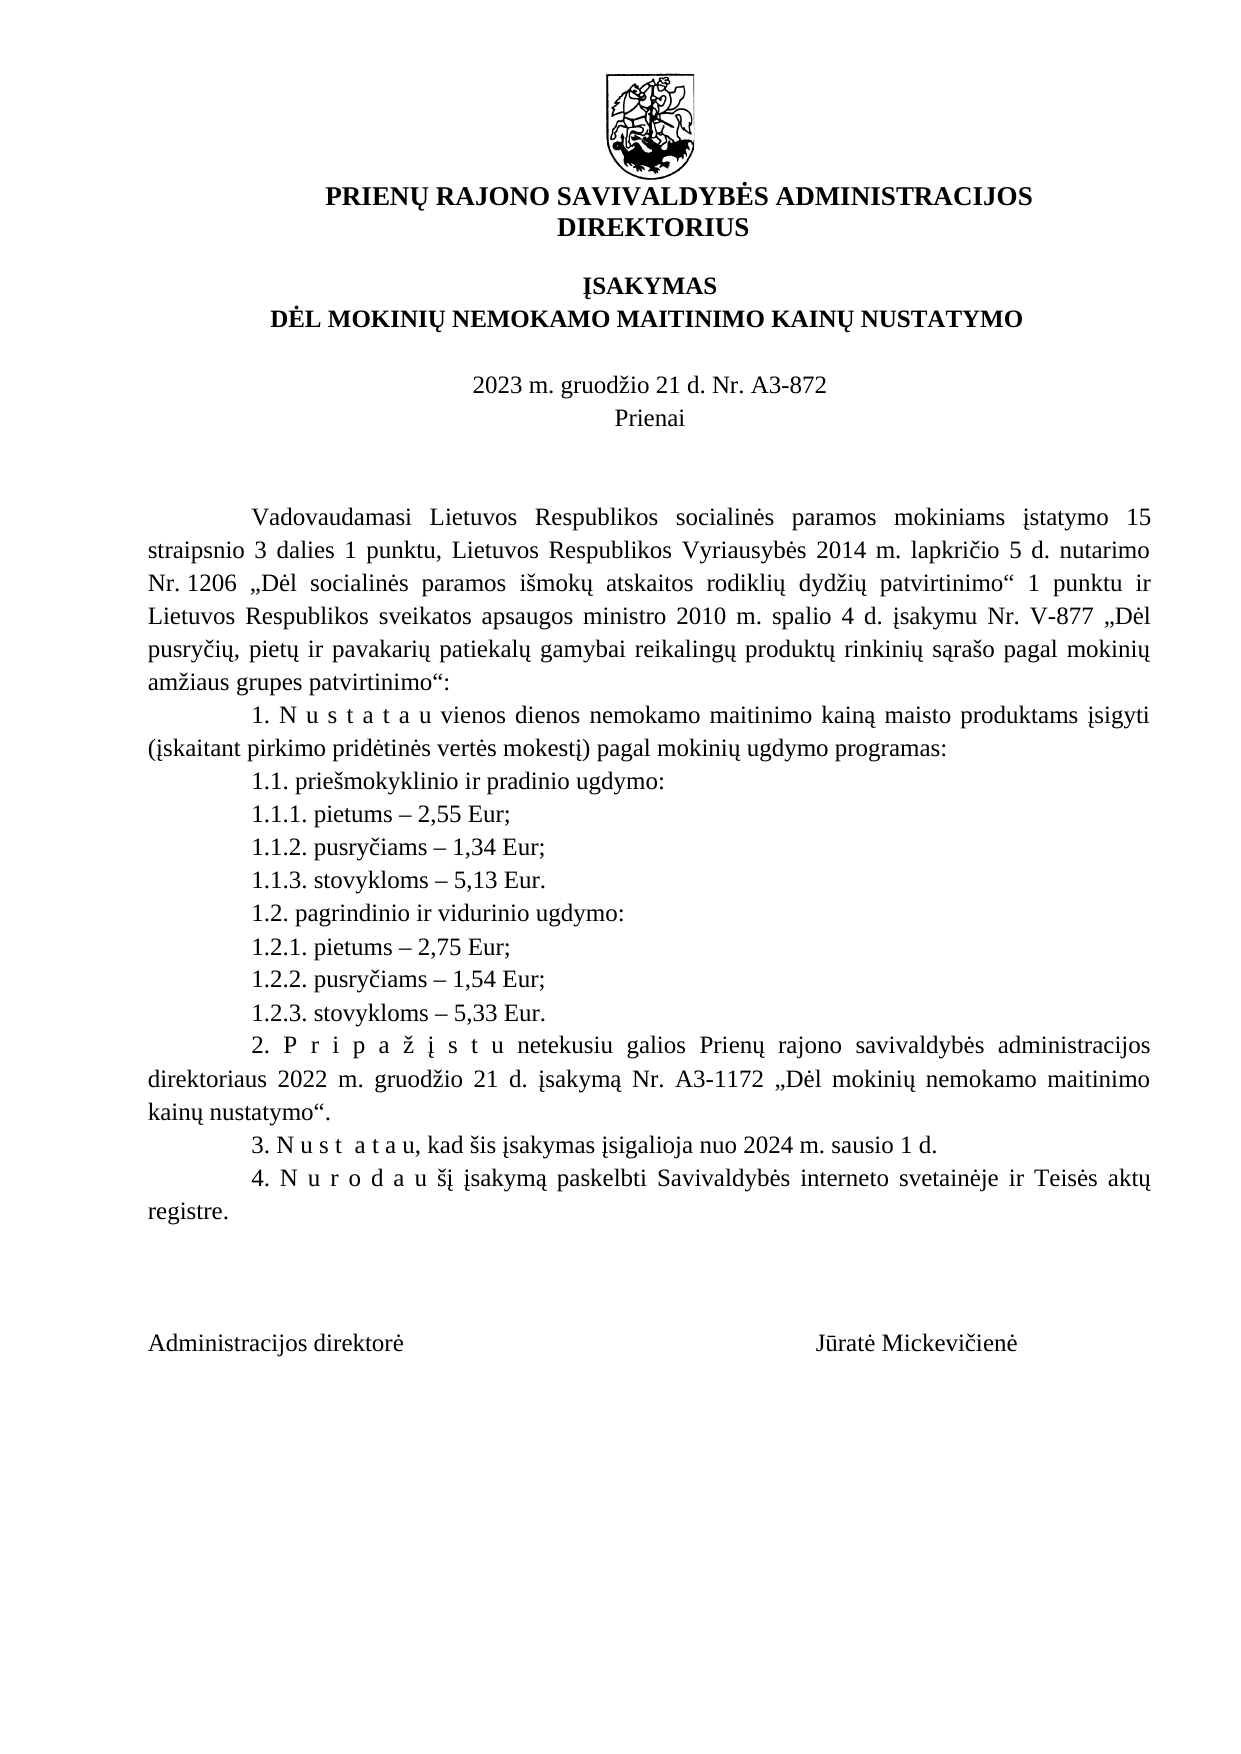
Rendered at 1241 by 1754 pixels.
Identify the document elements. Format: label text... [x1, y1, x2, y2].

text 1.1. priešmokyklinio ir pradinio ugdymo: [148, 766, 1152, 795]
text Prienai [148, 403, 1152, 432]
text Administracijos direktorė Jūratė Mickevičienė [148, 1328, 1152, 1357]
text DĖL MOKINIŲ NEMOKAMO MAITINIMO KAINŲ NUSTATYMO [142, 304, 1152, 333]
text DIREKTORIUS [148, 211, 1152, 242]
text 1.2.2. pusryčiams – 1,54 Eur; [148, 964, 1152, 993]
text Vadovaudamasi Lietuvos Respublikos socialinės paramos mokiniams įstatymo 15 straipsnio 3 dalies 1 punktu, Lietuvos Respublikos Vyriausybės 2014 m. lapkričio 5 d. nutarimo Nr. 1206 „Dėl socialinės paramos išmokų atskaitos rodiklių dydžių patvirtinimo“ 1 punktu ir Lietuvos Respublikos sveikatos apsaugos ministro 2010 m. spalio 4 d. įsakymu Nr. V-877 „Dėl pusryčių, pietų ir pavakarių patiekalų gamybai reikalingų produktų rinkinių sąrašo pagal mokinių amžiaus grupes patvirtinimo“: [148, 502, 1152, 696]
text 1.1.1. pietums – 2,55 Eur; [148, 799, 1152, 828]
text 1.2. pagrindinio ir vidurinio ugdymo: [148, 898, 1152, 927]
text 1.2.1. pietums – 2,75 Eur; [148, 932, 1152, 960]
text 1.1.2. pusryčiams – 1,34 Eur; [148, 832, 1152, 861]
text 1.1.3. stovykloms – 5,13 Eur. [148, 866, 1152, 894]
text 1.2.3. stovykloms – 5,33 Eur. [148, 998, 1152, 1026]
text PRIENŲ RAJONO SAVIVALDYBĖS ADMINISTRACIJOS [148, 180, 1152, 211]
text 2023 m. gruodžio 21 d. Nr. A3-872 [148, 370, 1152, 399]
text 2. P r i p a ž į s t u netekusiu galios Prienų rajono savivaldybės administracijos direktoriaus 2022 m. gruodžio 21 d. įsakymą Nr. A3-1172 „Dėl mokinių nemokamo maitinimo kainų nustatymo“. [148, 1031, 1152, 1125]
text 3. N u s t a t a u, kad šis įsakymas įsigalioja nuo 2024 m. sausio 1 d. [148, 1130, 1152, 1158]
text 4. N u r o d a u šį įsakymą paskelbti Savivaldybės interneto svetainėje ir Teisės aktų registre. [148, 1163, 1152, 1224]
text 1. N u s t a t a u vienos dienos nemokamo maitinimo kainą maisto produktams įsigyti (įskaitant pirkimo pridėtinės vertės mokestį) pagal mokinių ugdymo programas: [148, 700, 1152, 762]
text ĮSAKYMAS [148, 271, 1152, 300]
